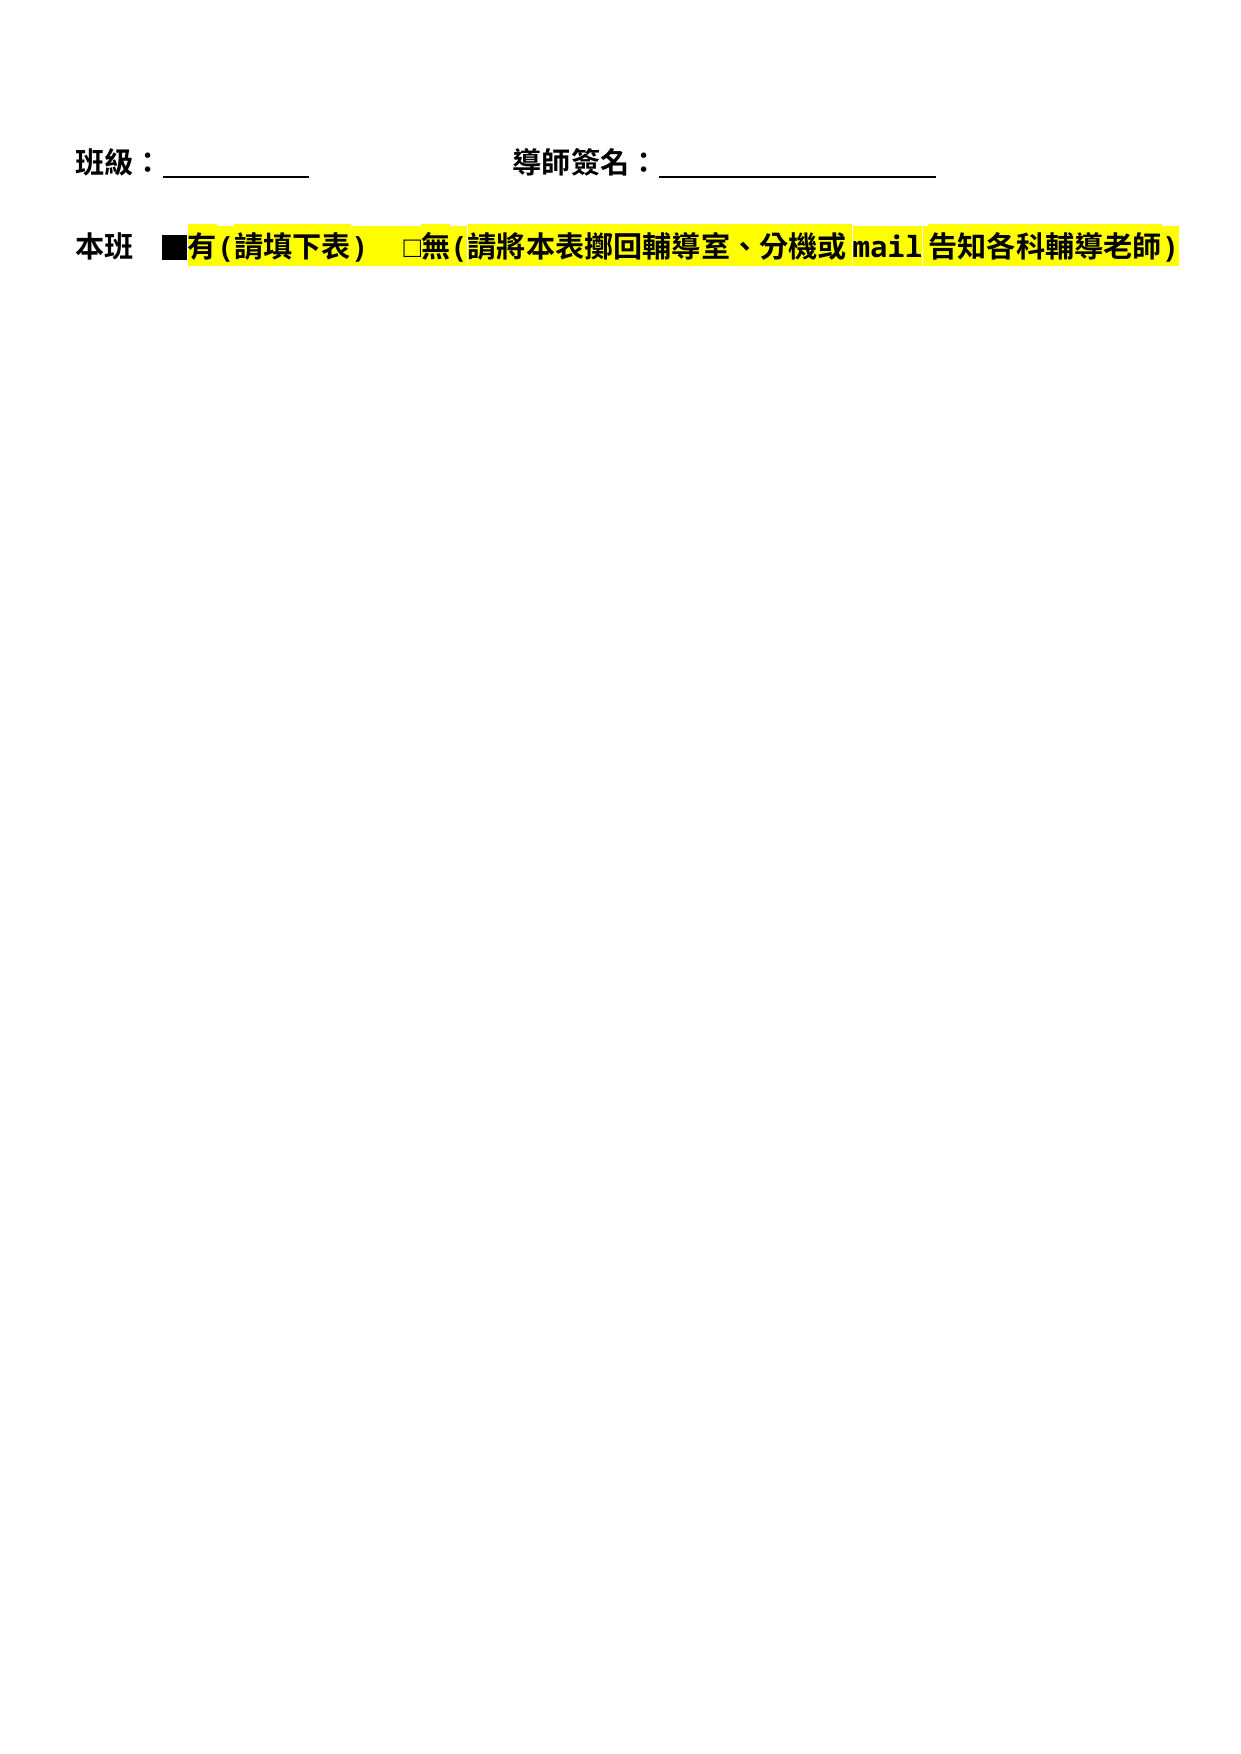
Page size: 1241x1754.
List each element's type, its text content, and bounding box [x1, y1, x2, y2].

text 班級： 導師簽名： [75, 119, 1224, 182]
text 本班 █有(請填下表) □無(請將本表擲回輔導室、分機或mail告知各科輔導老師) [75, 203, 1224, 266]
